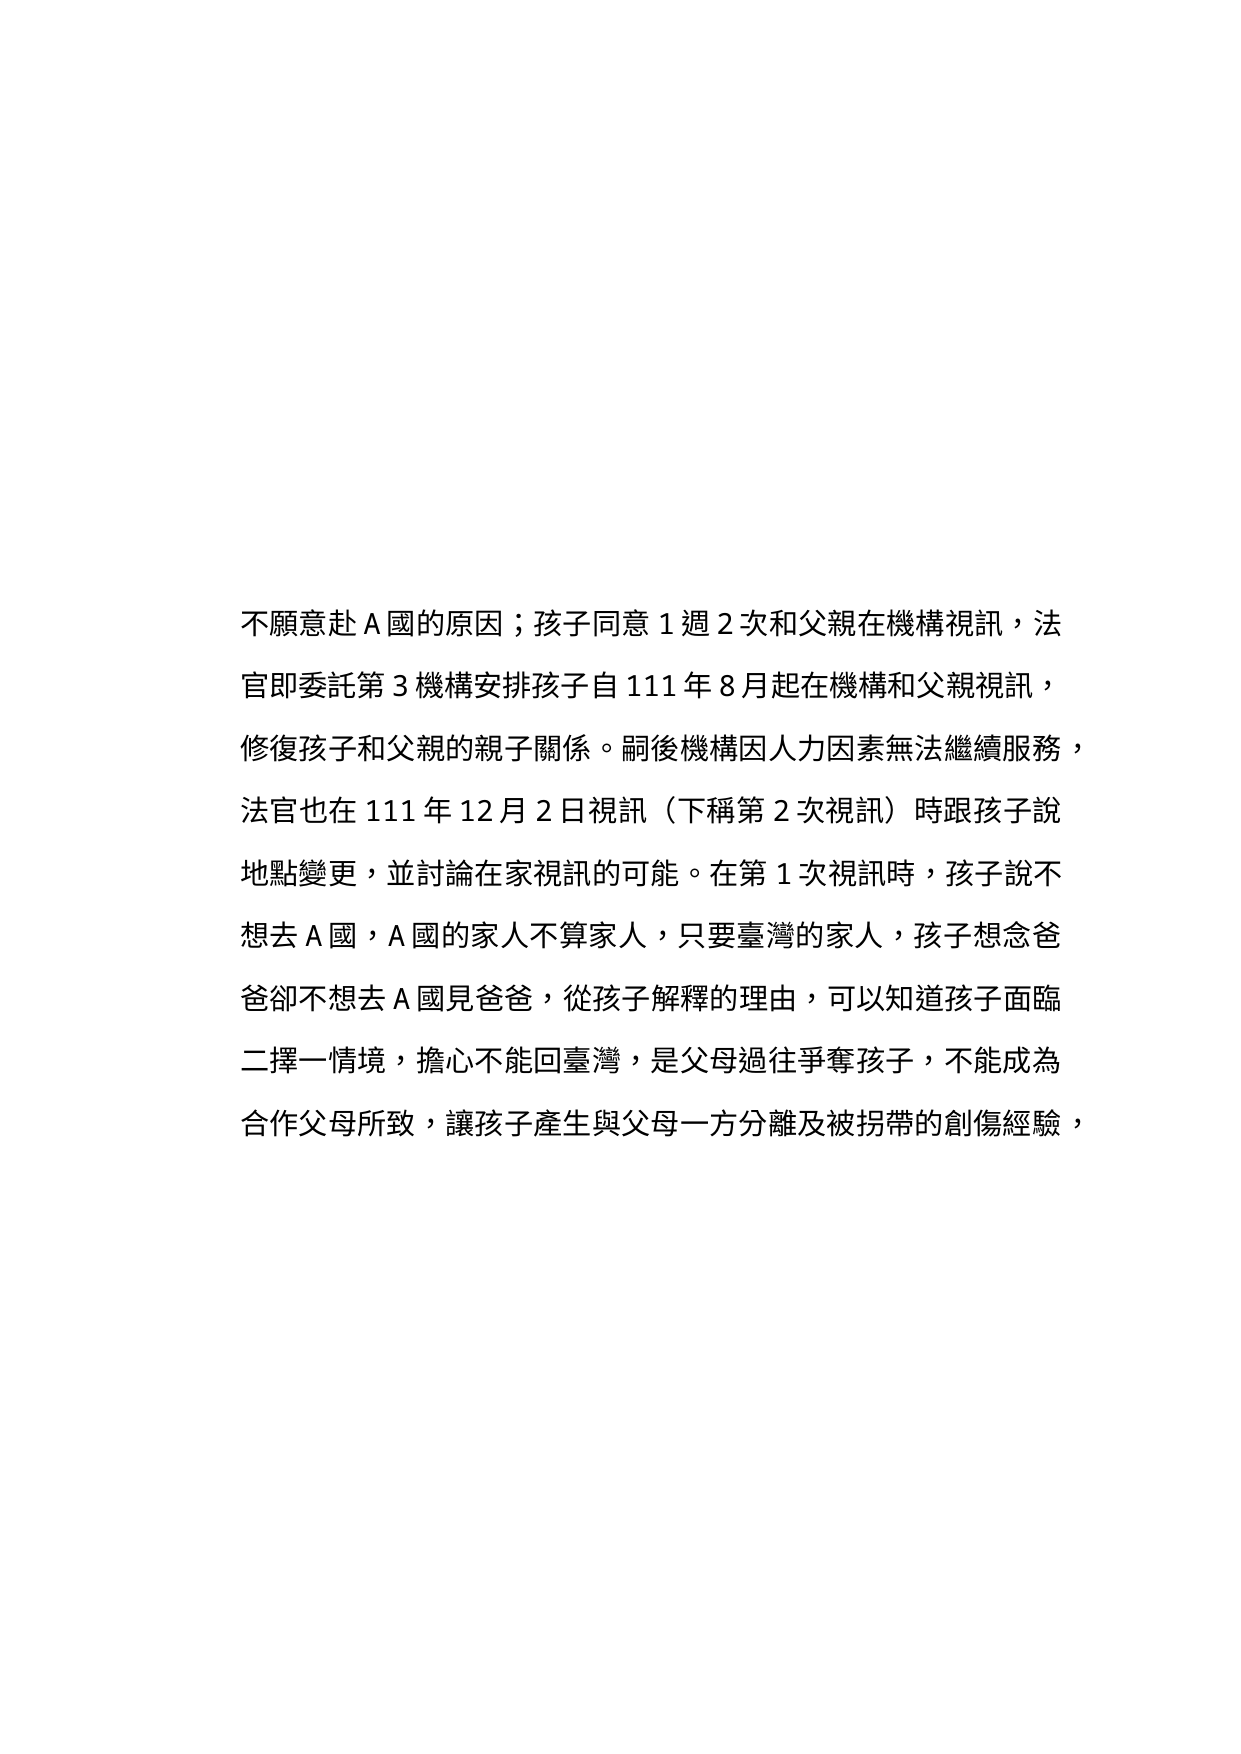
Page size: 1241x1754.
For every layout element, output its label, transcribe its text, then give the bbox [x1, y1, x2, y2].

text 111年6月23日視訊（下稱第1次視訊）時（歷時近1小時），法官用心聆聽孩子對於平日及寒暑假與父親會面交往的想法，及不願意赴A國的原因；孩子同意1週2次和父親在機構視訊，法官即委託第3機構安排孩子自111年8月起在機構和父親視訊，修復孩子和父親的親子關係。嗣後機構因人力因素無法繼續服務，法官也在111年12月2日視訊（下稱第2次視訊）時跟孩子說地點變更，並討論在家視訊的可能。在第1次視訊時，孩子說不想去A國，A國的家人不算家人，只要臺灣的家人，孩子想念爸爸卻不想去A國見爸爸，從孩子解釋的理由，可以知道孩子面臨二擇一情境，擔心不能回臺灣，是父母過往爭奪孩子，不能成為合作父母所致，讓孩子產生與父母一方分離及被拐帶的創傷經驗，也喪失雙重國籍的語言文化優勢。法官為重建父母共同親職的合作關係，期孩子回復其原應具有雙重國籍的特有資源，轉介父母和子女進行個別及親子諮商、諮詢，並依最高法院111年度台簡抗字第130號裁定諭示安排程序監理人引導孩子於長假時至A國與父親及其家人相處，並給予父母的委任律師就法院依職權裁定暫時處分表示意見，合議庭才在111年11年30日依職權為暫時處分裁定。 [240, 580, 1063, 1142]
